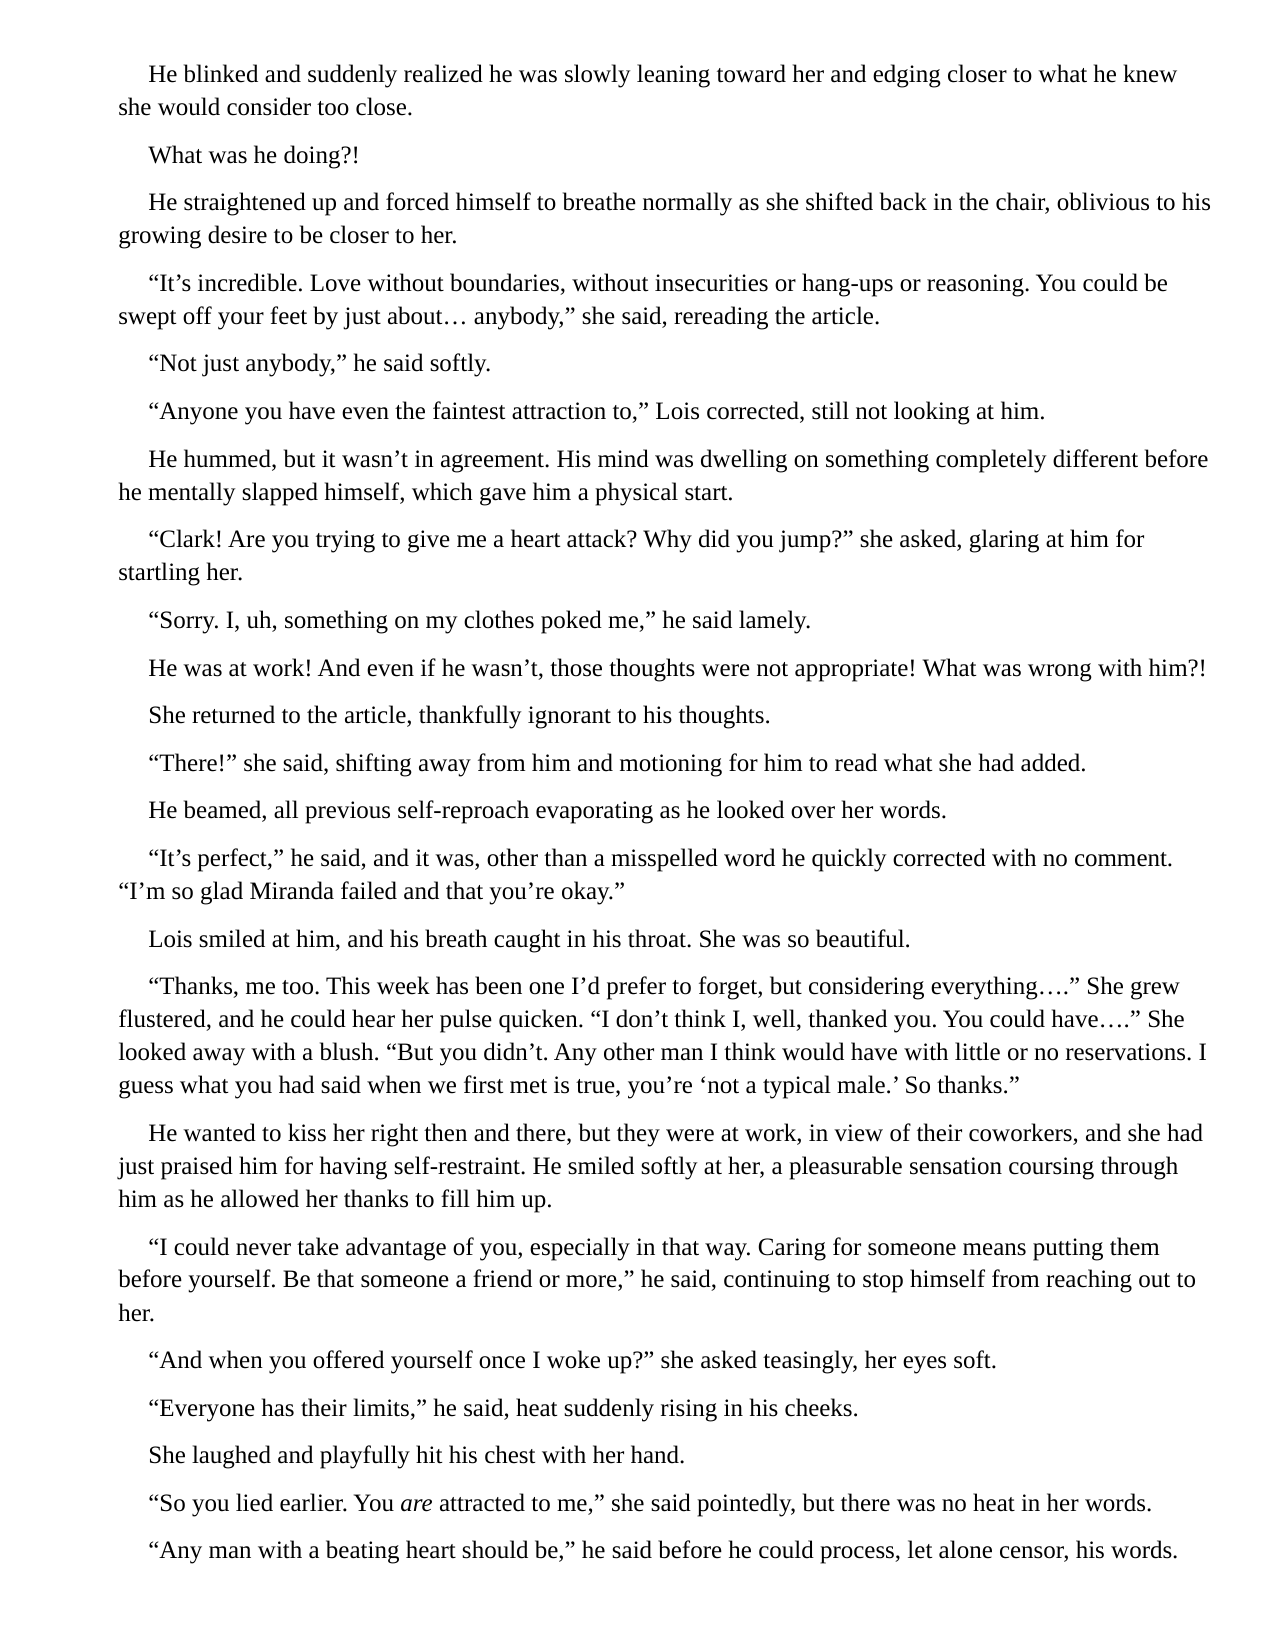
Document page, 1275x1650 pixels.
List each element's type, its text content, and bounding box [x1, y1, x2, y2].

text “Everyone has their limits,” he said, heat suddenly rising in his cheeks. [118, 1393, 1216, 1422]
text “Thanks, me too. This week has been one I’d prefer to forget, but considering everything….” She grew flustered, and he could hear her pulse quicken. “I don’t think I, well, thanked you. You could have….” She looked away with a blush. “But you didn’t. Any other man I think would have with little or no reservations. I guess what you had said when we first met is true, you’re ‘not a typical male.’ So thanks.” [118, 971, 1216, 1099]
text “Clark! Are you trying to give me a heart attack? Why did you jump?” she asked, glaring at him for startling her. [118, 524, 1216, 586]
text He blinked and suddenly realized he was slowly leaning toward her and edging closer to what he knew she would consider too close. [118, 59, 1216, 121]
text “It’s incredible. Love without boundaries, without insecurities or hang-ups or reasoning. You could be swept off your feet by just about… anybody,” she said, rereading the article. [118, 268, 1216, 330]
text Lois smiled at him, and his breath caught in his throat. She was so beautiful. [118, 924, 1216, 952]
text He was at work! And even if he wasn’t, those thoughts were not appropriate! What was wrong with him?! [118, 653, 1216, 681]
text She laughed and playfully hit his chest with her hand. [118, 1440, 1216, 1469]
text He wanted to kiss her right then and there, but they were at work, in view of their coworkers, and she had just praised him for having self-restraint. He smiled softly at her, a pleasurable sensation coursing through him as he allowed her thanks to fill him up. [118, 1118, 1216, 1213]
text He straightened up and forced himself to breathe normally as she shifted back in the chair, oblivious to his growing desire to be closer to her. [118, 187, 1216, 249]
text “Anyone you have even the faintest attraction to,” Lois corrected, still not looking at him. [118, 396, 1216, 425]
text “Not just anybody,” he said softly. [118, 348, 1216, 377]
text “It’s perfect,” he said, and it was, other than a misspelled word he quickly corrected with no comment. “I’m so glad Miranda failed and that you’re okay.” [118, 843, 1216, 905]
text “There!” she said, shifting away from him and motioning for him to read what she had added. [118, 748, 1216, 777]
text He hummed, but it wasn’t in agreement. His mind was dwelling on something completely different before he mentally slapped himself, which gave him a physical start. [118, 444, 1216, 506]
text “Sorry. I, uh, something on my clothes poked me,” he said lamely. [118, 605, 1216, 634]
text He beamed, all previous self-reproach evaporating as he looked over her words. [118, 795, 1216, 824]
text “And when you offered yourself once I woke up?” she asked teasingly, her eyes soft. [118, 1345, 1216, 1374]
text “Any man with a beating heart should be,” he said before he could process, let alone censor, his words. [118, 1536, 1216, 1564]
text What was he doing?! [118, 140, 1216, 168]
text She returned to the article, thankfully ignorant to his thoughts. [118, 700, 1216, 729]
text “So you lied earlier. You are attracted to me,” she said pointedly, but there was no heat in her words. [118, 1488, 1216, 1517]
text “I could never take advantage of you, especially in that way. Caring for someone means putting them before yourself. Be that someone a friend or more,” he said, continuing to stop himself from reaching out to her. [118, 1232, 1216, 1326]
